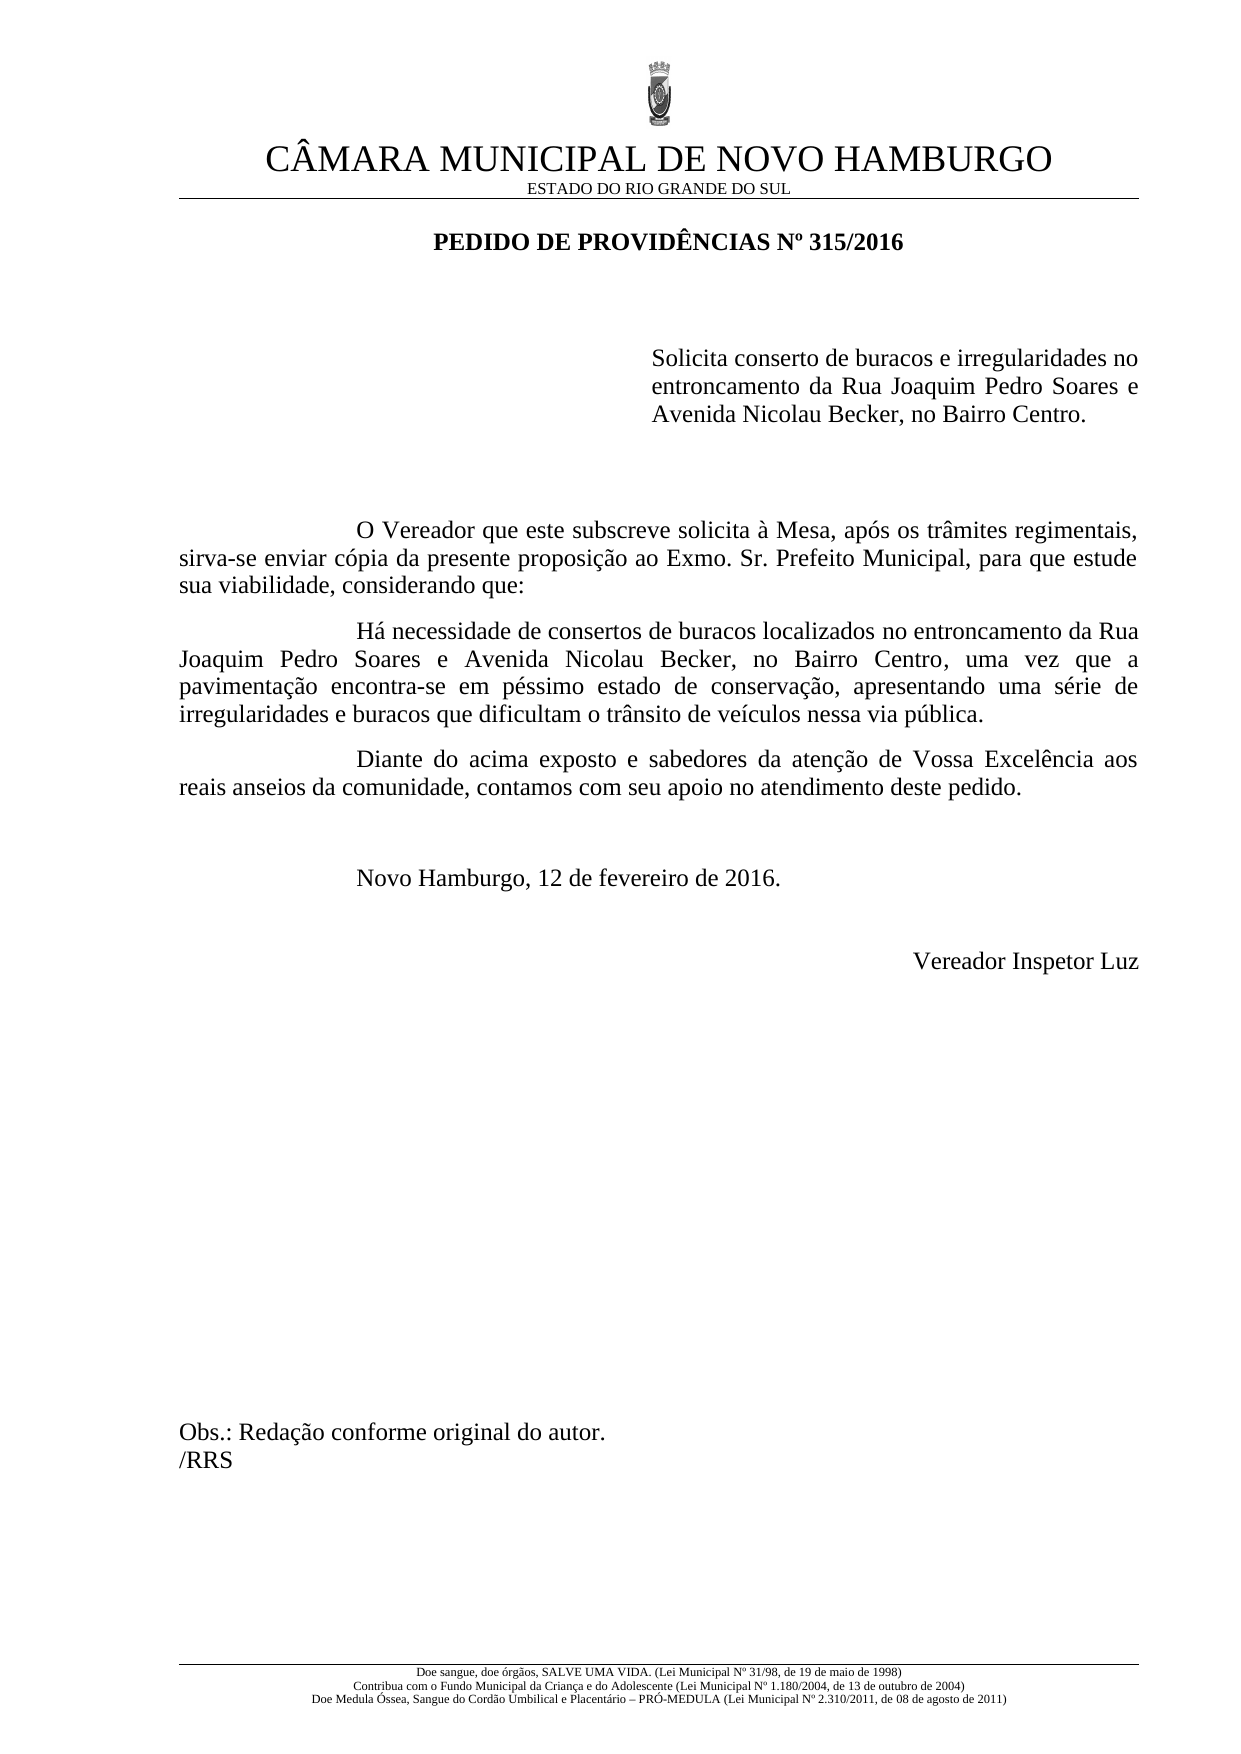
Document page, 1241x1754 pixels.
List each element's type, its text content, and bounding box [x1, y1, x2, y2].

text Vereador Inspetor Luz [179, 947, 1139, 975]
text Há necessidade de consertos de buracos localizados no entroncamento da Rua Joaquim Pedro Soares e Avenida Nicolau Becker, no Bairro Centro, uma vez que a pavimentação encontra-se em péssimo estado de conservação, apresentando uma série de irregularidades e buracos que dificultam o trânsito de veículos nessa via pública. [179, 617, 1139, 728]
text Diante do acima exposto e sabedores da atenção de Vossa Excelência aos reais anseios da comunidade, contamos com seu apoio no atendimento deste pedido. [179, 746, 1139, 801]
text Novo Hamburgo, 12 de fevereiro de 2016. [179, 864, 1139, 892]
text PEDIDO DE PROVIDÊNCIAS Nº 315/2016 [179, 228, 1139, 256]
text /RRS [179, 1446, 1139, 1474]
text O Vereador que este subscreve solicita à Mesa, após os trâmites regimentais, sirva-se enviar cópia da presente proposição ao Exmo. Sr. Prefeito Municipal, para que estude sua viabilidade, considerando que: [179, 516, 1139, 599]
text Obs.: Redação conforme original do autor. [179, 1418, 1139, 1446]
text Solicita conserto de buracos e irregularidades no entroncamento da Rua Joaquim Pedro Soares e Avenida Nicolau Becker, no Bairro Centro. [651, 344, 1139, 428]
